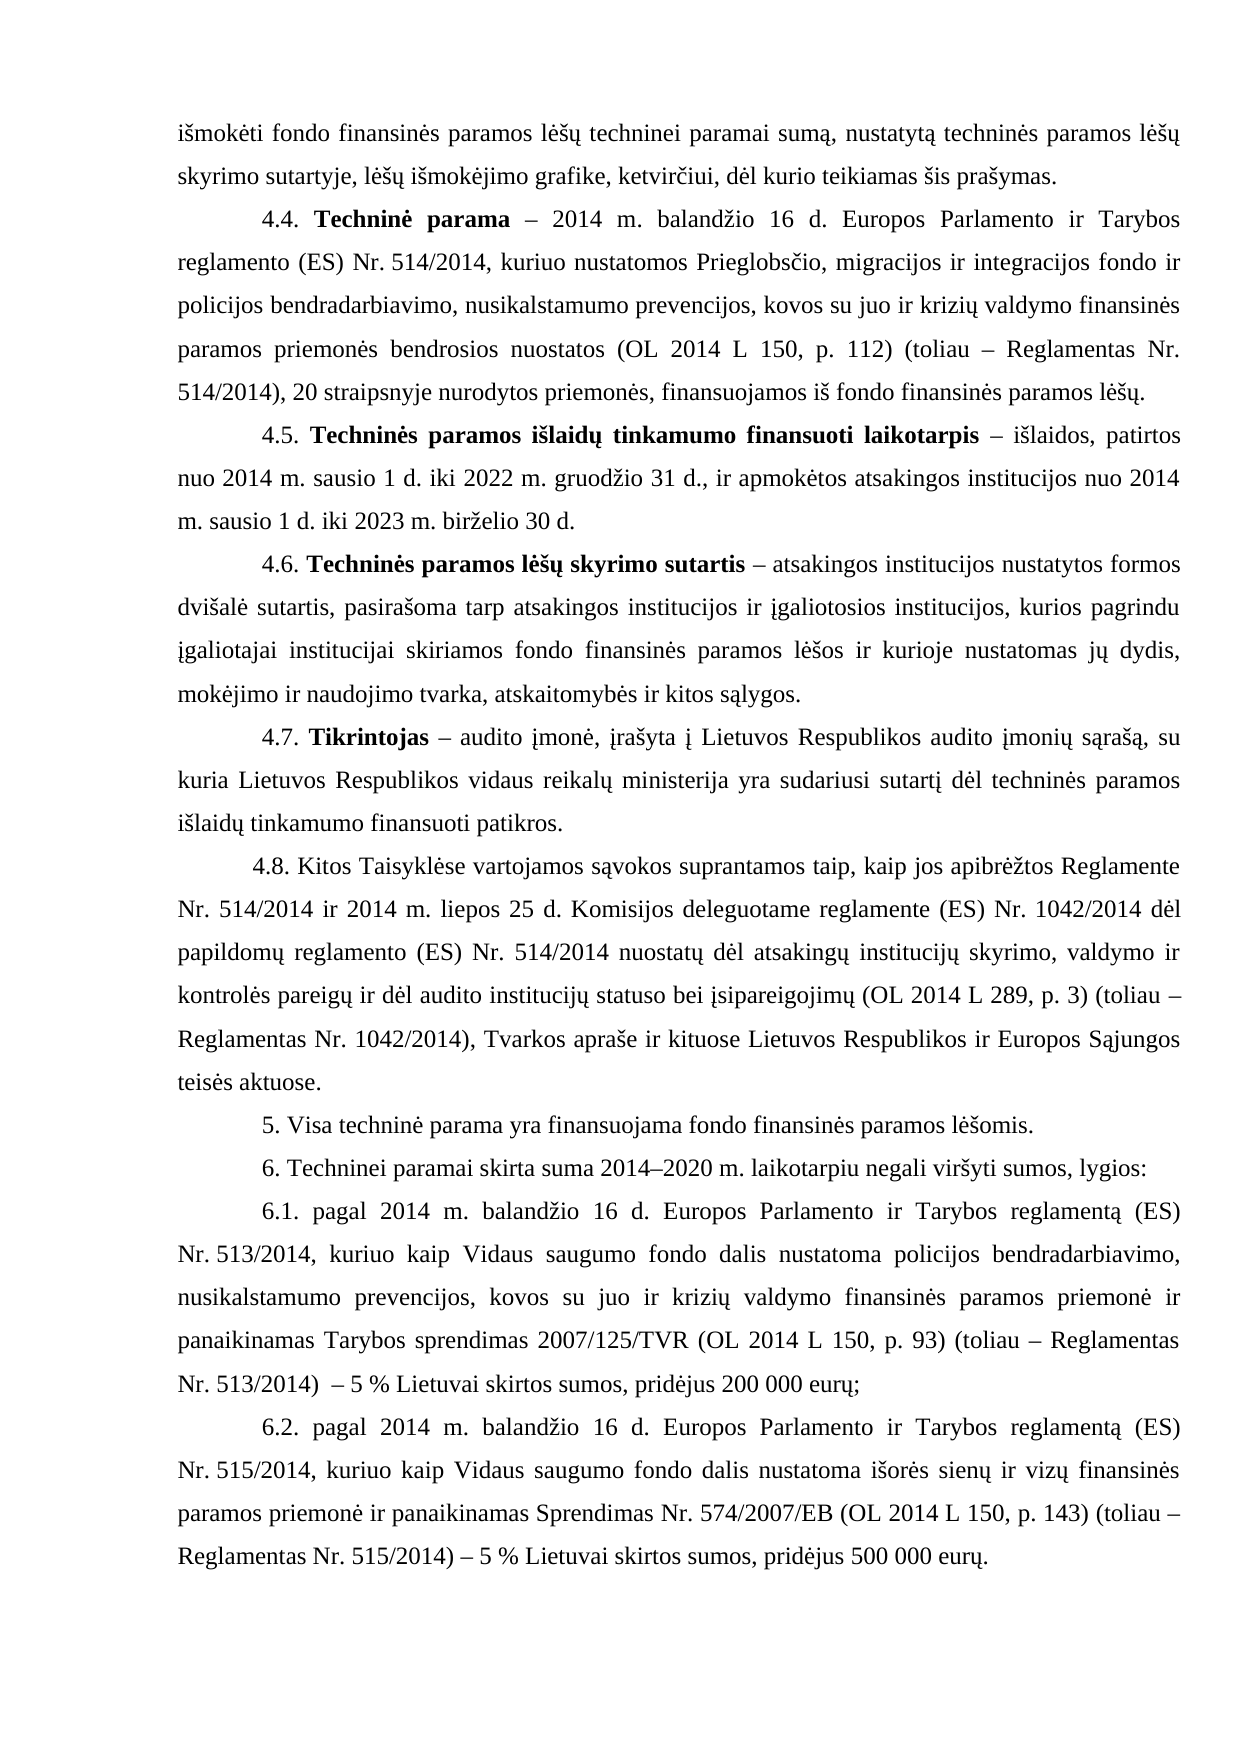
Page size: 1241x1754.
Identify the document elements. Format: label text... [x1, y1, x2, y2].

text 4.4. Techninė parama – 2014 m. balandžio 16 d. Europos Parlamento ir Tarybos reglamento (ES) Nr. 514/2014, kuriuo nustatomos Prieglobsčio, migracijos ir integracijos fondo ir policijos bendradarbiavimo, nusikalstamumo prevencijos, kovos su juo ir krizių valdymo finansinės paramos priemonės bendrosios nuostatos (OL 2014 L 150, p. 112) (toliau – Reglamentas Nr. 514/2014), 20 straipsnyje nurodytos priemonės, finansuojamos iš fondo finansinės paramos lėšų. [177, 204, 1181, 406]
text 4.7. Tikrintojas – audito įmonė, įrašyta į Lietuvos Respublikos audito įmonių sąrašą, su kuria Lietuvos Respublikos vidaus reikalų ministerija yra sudariusi sutartį dėl techninės paramos išlaidų tinkamumo finansuoti patikros. [177, 722, 1181, 837]
text 4.5. Techninės paramos išlaidų tinkamumo finansuoti laikotarpis – išlaidos, patirtos nuo 2014 m. sausio 1 d. iki 2022 m. gruodžio 31 d., ir apmokėtos atsakingos institucijos nuo 2014 m. sausio 1 d. iki 2023 m. birželio 30 d. [177, 420, 1181, 535]
text 5. Visa techninė parama yra finansuojama fondo finansinės paramos lėšomis. [177, 1110, 1181, 1139]
text 4.8. Kitos Taisyklėse vartojamos sąvokos suprantamos taip, kaip jos apibrėžtos Reglamente Nr. 514/2014 ir 2014 m. liepos 25 d. Komisijos deleguotame reglamente (ES) Nr. 1042/2014 dėl papildomų reglamento (ES) Nr. 514/2014 nuostatų dėl atsakingų institucijų skyrimo, valdymo ir kontrolės pareigų ir dėl audito institucijų statuso bei įsipareigojimų (OL 2014 L 289, p. 3) (toliau – Reglamentas Nr. 1042/2014), Tvarkos apraše ir kituose Lietuvos Respublikos ir Europos Sąjungos teisės aktuose. [177, 851, 1181, 1096]
text 6.1. pagal 2014 m. balandžio 16 d. Europos Parlamento ir Tarybos reglamentą (ES) Nr. 513/2014, kuriuo kaip Vidaus saugumo fondo dalis nustatoma policijos bendradarbiavimo, nusikalstamumo prevencijos, kovos su juo ir krizių valdymo finansinės paramos priemonė ir panaikinamas Tarybos sprendimas 2007/125/TVR (OL 2014 L 150, p. 93) (toliau – Reglamentas Nr. 513/2014) – 5 % Lietuvai skirtos sumos, pridėjus 200 000 eurų; [177, 1196, 1181, 1397]
text 4.6. Techninės paramos lėšų skyrimo sutartis – atsakingos institucijos nustatytos formos dvišalė sutartis, pasirašoma tarp atsakingos institucijos ir įgaliotosios institucijos, kurios pagrindu įgaliotajai institucijai skiriamos fondo finansinės paramos lėšos ir kurioje nustatomas jų dydis, mokėjimo ir naudojimo tvarka, atskaitomybės ir kitos sąlygos. [177, 549, 1181, 707]
text 6.2. pagal 2014 m. balandžio 16 d. Europos Parlamento ir Tarybos reglamentą (ES) Nr. 515/2014, kuriuo kaip Vidaus saugumo fondo dalis nustatoma išorės sienų ir vizų finansinės paramos priemonė ir panaikinamas Sprendimas Nr. 574/2007/EB (OL 2014 L 150, p. 143) (toliau – Reglamentas Nr. 515/2014) – 5 % Lietuvai skirtos sumos, pridėjus 500 000 eurų. [177, 1412, 1181, 1570]
text 6. Techninei paramai skirta suma 2014–2020 m. laikotarpiu negali viršyti sumos, lygios: [177, 1153, 1181, 1182]
text išmokėti fondo finansinės paramos lėšų techninei paramai sumą, nustatytą techninės paramos lėšų skyrimo sutartyje, lėšų išmokėjimo grafike, ketvirčiui, dėl kurio teikiamas šis prašymas. [177, 118, 1181, 190]
